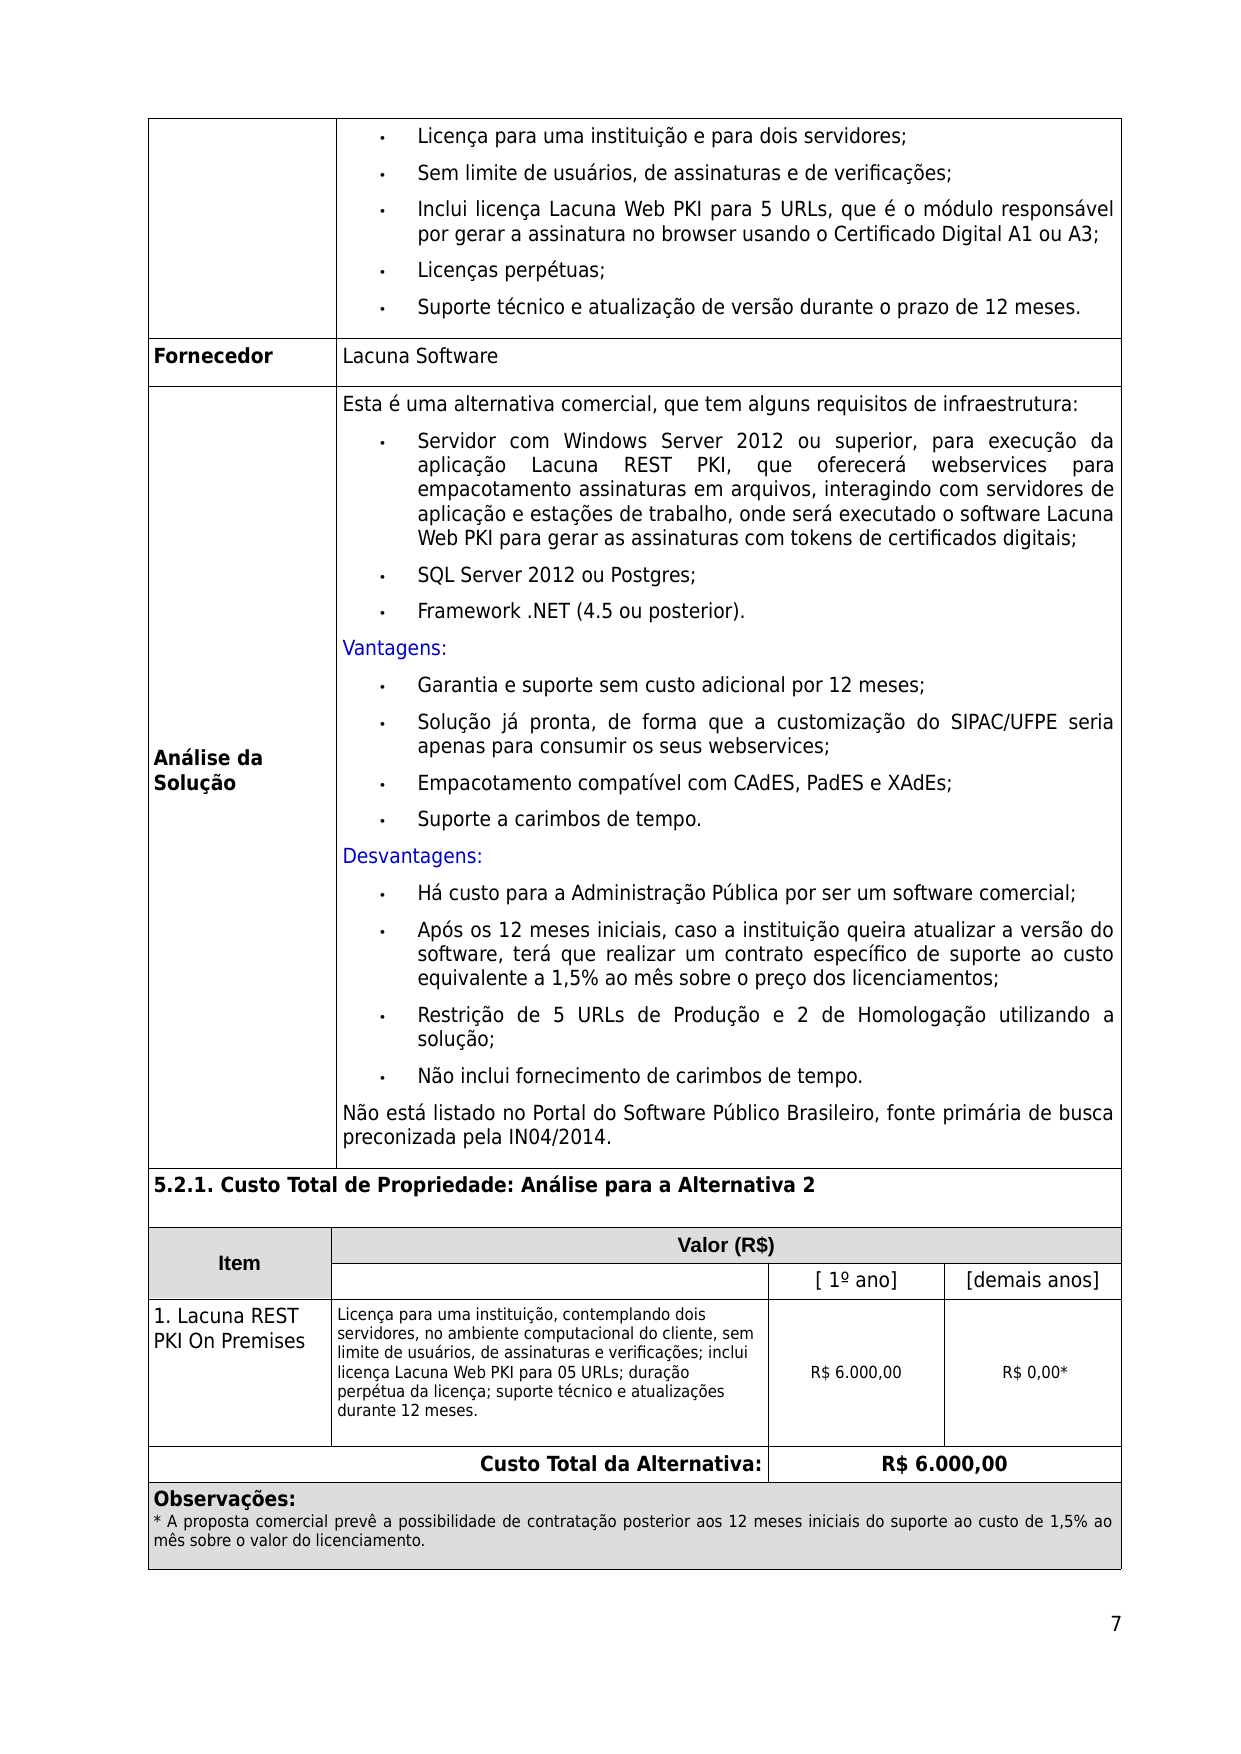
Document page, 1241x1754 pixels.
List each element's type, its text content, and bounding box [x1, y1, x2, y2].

table_cell Esta solução é um conjunto de Webservices RESTful que oferece serviços de assinatura digital e verificação de documentos assinados digitalmente, executada em servidor local da instituição que a adquire (On Premises). Contempla: Licença para uma instituição e para dois servidores; Sem limite de usuários, de assinaturas e de verificações; Inclui licença Lacuna Web PKI para 5 URLs, que é o módulo responsável por gerar a assinatura no browser usando o Certificado Digital A1 ou A3; Licenças perpétuas; Suporte técnico e atualização de versão durante o prazo de 12 meses. [337, 119, 1121, 338]
table_cell Custo Total de Propriedade: Análise para a Alternativa 2 [149, 1169, 1121, 1227]
table_cell [332, 1264, 768, 1298]
table_cell Fornecedor [149, 339, 336, 386]
table_cell [149, 119, 336, 338]
table_cell 1. Lacuna REST PKI On Premises [149, 1300, 331, 1446]
table_cell Observações: * A proposta comercial prevê a possibilidade de contratação posterior aos 12 meses iniciais do suporte ao custo de 1,5% ao mês sobre o valor do licenciamento. [149, 1483, 1121, 1569]
table_cell Análise da Solução [149, 387, 336, 1168]
table_cell Esta é uma alternativa comercial, que tem alguns requisitos de infraestrutura: Servidor com Windows Server 2012 ou superior, para execução da aplicação Lacuna REST PKI, que oferecerá webservices para empacotamento assinaturas em arquivos, interagindo com servidores de aplicação e estações de trabalho, onde será executado o software Lacuna Web PKI para gerar as assinaturas com tokens de certificados digitais; SQL Server 2012 ou Postgres; Framework .NET (4.5 ou posterior). Vantagens: Garantia e suporte sem custo adicional por 12 meses; Solução já pronta, de forma que a customização do SIPAC/UFPE seria apenas para consumir os seus webservices; Empacotamento compatível com CAdES, PadES e XAdEs; Suporte a carimbos de tempo. Desvantagens: Há custo para a Administração Pública por ser um software comercial; Após os 12 meses iniciais, caso a instituição queira atualizar a versão do software, terá que realizar um contrato específico de suporte ao custo equivalente a 1,5% ao mês sobre o preço dos licenciamentos; Restrição de 5 URLs de Produção e 2 de Homologação utilizando a solução; Não inclui fornecimento de carimbos de tempo. Não está listado no Portal do Software Público Brasileiro, fonte primária de busca preconizada pela IN04/2014. [337, 387, 1121, 1168]
table_cell Lacuna Software [337, 339, 1121, 386]
table_cell R$ 6.000,00 [769, 1300, 944, 1446]
table_cell Item [149, 1228, 331, 1298]
table_cell Licença para uma instituição, contemplando dois servidores, no ambiente computacional do cliente, sem limite de usuários, de assinaturas e verificações; inclui licença Lacuna Web PKI para 05 URLs; duração perpétua da licença; suporte técnico e atualizações durante 12 meses. [332, 1300, 768, 1446]
table_cell Custo Total da Alternativa: [149, 1447, 768, 1482]
table_cell R$ 0,00* [945, 1300, 1121, 1446]
table_cell R$ 6.000,00 [769, 1447, 1121, 1482]
table_cell [demais anos] [945, 1264, 1121, 1298]
table_cell [ 1º ano] [769, 1264, 944, 1298]
table_cell Valor (R$) [332, 1228, 1121, 1263]
